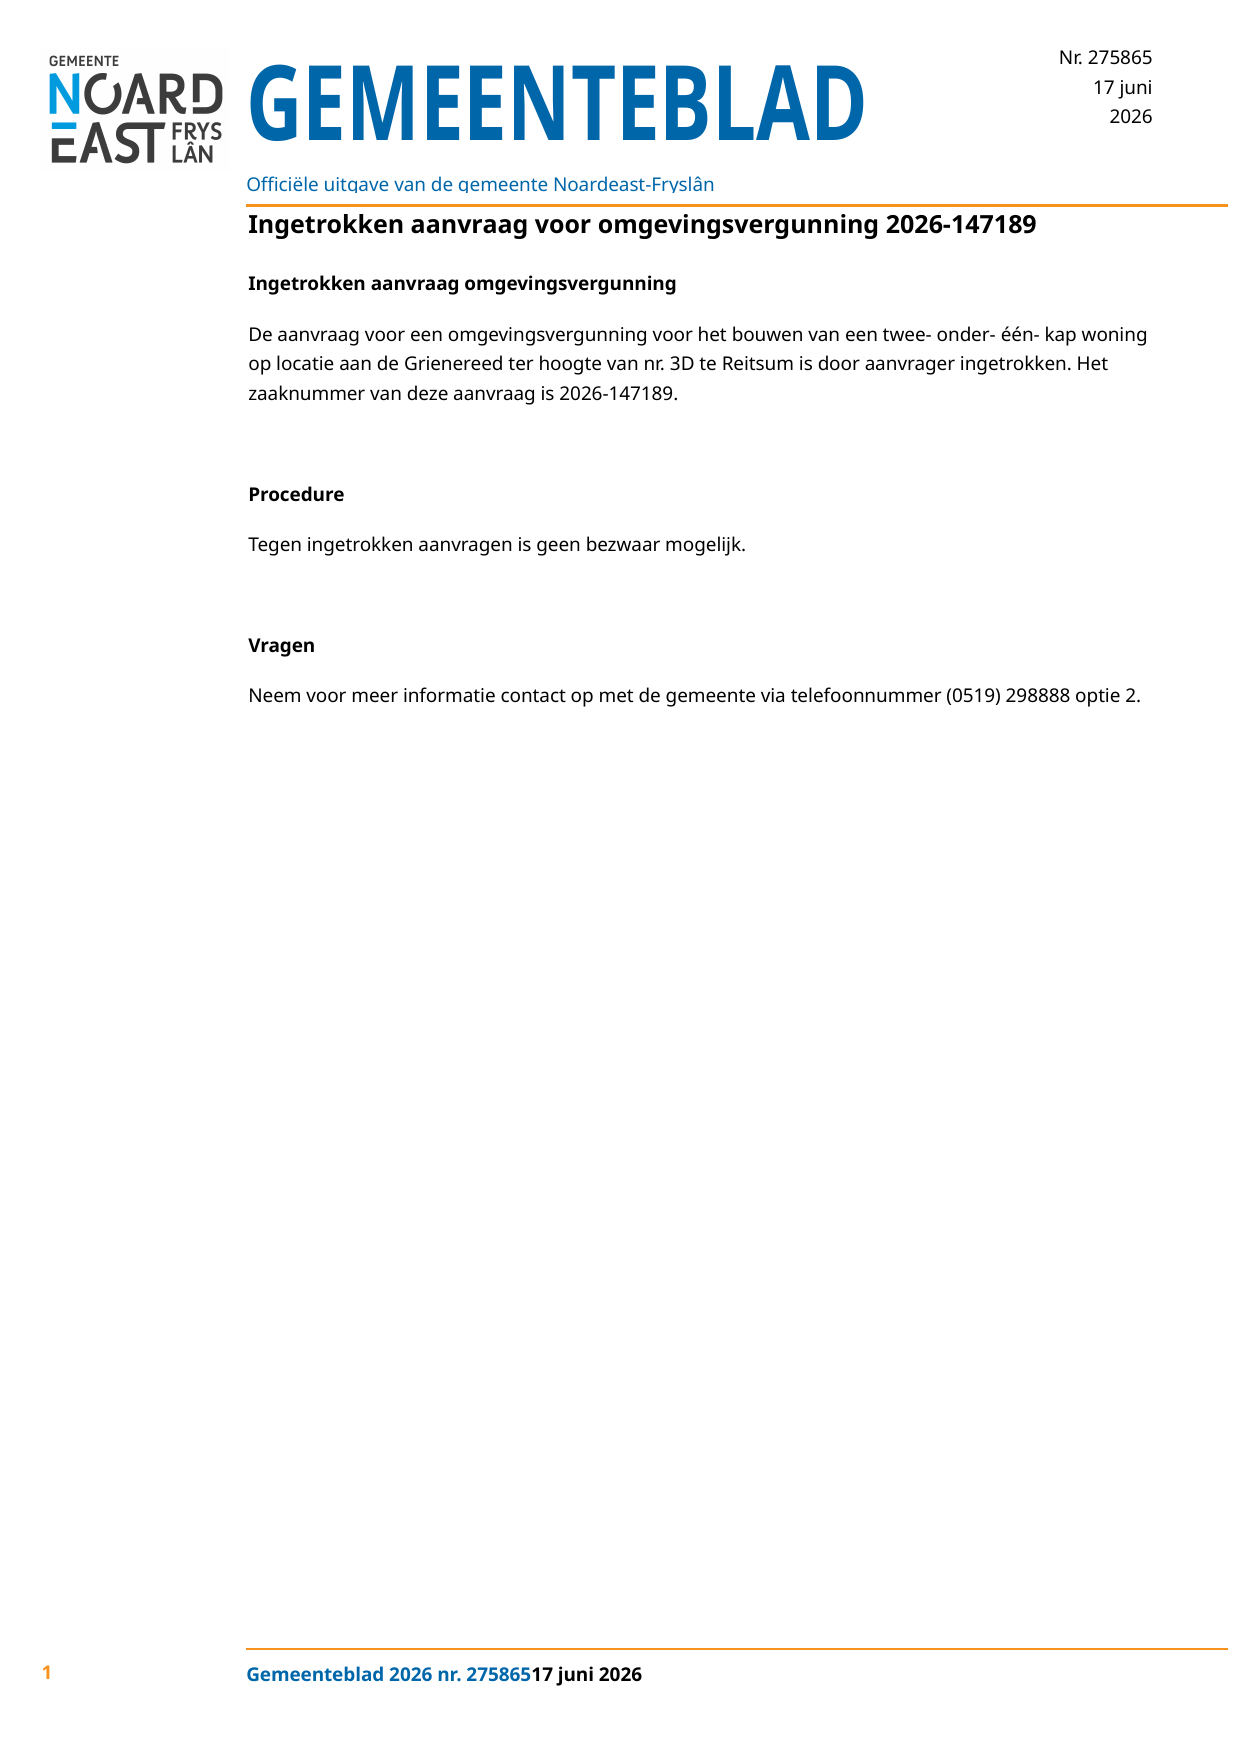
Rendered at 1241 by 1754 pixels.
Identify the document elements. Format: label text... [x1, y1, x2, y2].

picture [41, 47, 231, 172]
text Neem voor meer informatie contact op met de gemeente via telefoonnummer (0519) 298888 optie 2. [248, 682, 1152, 708]
text Tegen ingetrokken aanvragen is geen bezwaar mogelijk. [248, 531, 1152, 557]
text Vragen [248, 632, 1152, 658]
text Ingetrokken aanvraag voor omgevingsvergunning 2026-147189 [248, 207, 1152, 241]
text Ingetrokken aanvraag omgevingsvergunning [248, 270, 1152, 296]
text De aanvraag voor een omgevingsvergunning voor het bouwen van een twee- onder- één- kap woning op locatie aan de Grienereed ter hoogte van nr. 3D te Reitsum is door aanvrager ingetrokken. Het zaaknummer van deze aanvraag is 2026-147189. [248, 321, 1152, 406]
text Procedure [248, 481, 1152, 506]
